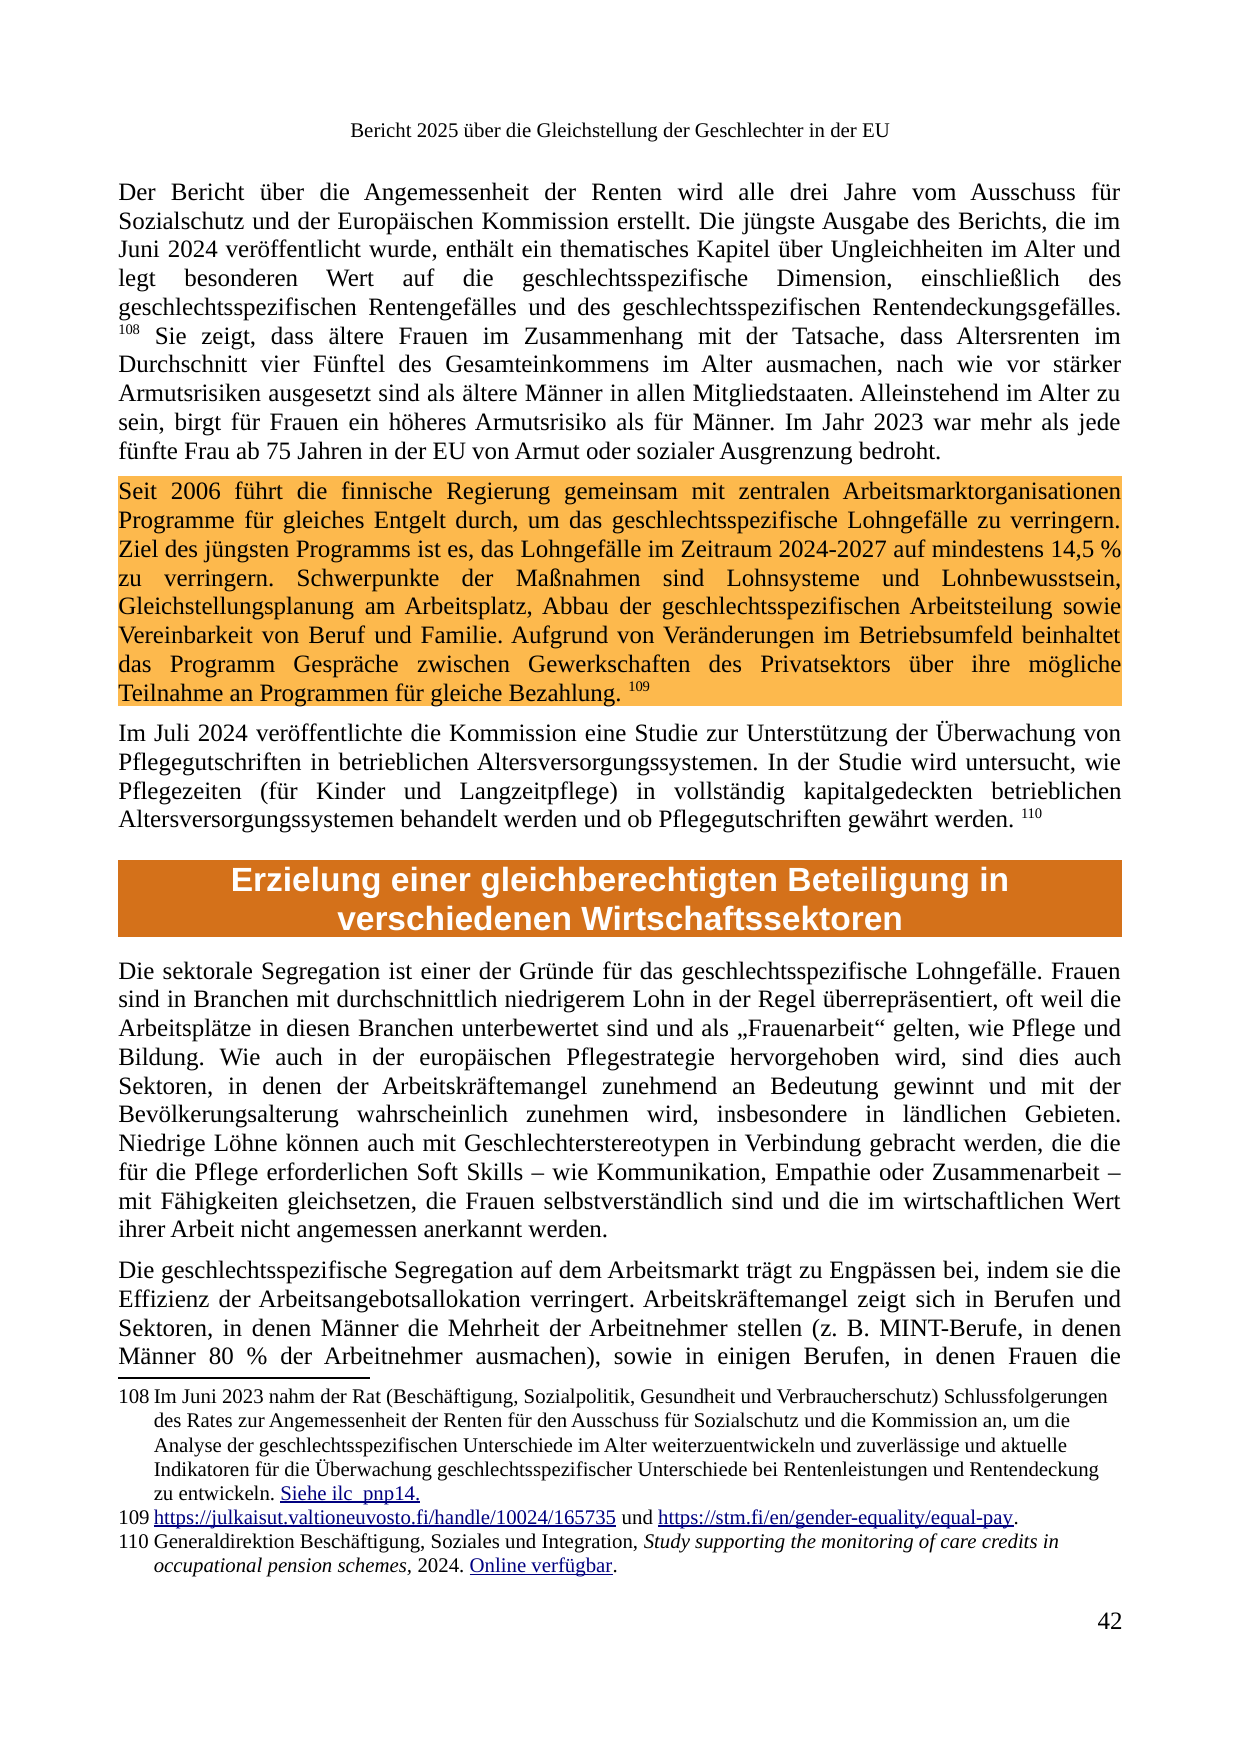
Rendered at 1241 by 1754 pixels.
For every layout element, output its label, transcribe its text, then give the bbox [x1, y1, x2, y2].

text Im Juli 2024 veröffentlichte die Kommission eine Studie zur Unterstützung der Überwachung von Pflegegutschriften in betrieblichen Altersversorgungssystemen. In der Studie wird untersucht, wie Pflegezeiten (für Kinder und Langzeitpflege) in vollständig kapitalgedeckten betrieblichen Altersversorgungssystemen behandelt werden und ob Pflegegutschriften gewährt werden. [118, 718, 1122, 833]
text Die geschlechtsspezifische Segregation auf dem Arbeitsmarkt trägt zu Engpässen bei, indem sie die Effizienz der Arbeitsangebotsallokation verringert. Arbeitskräftemangel zeigt sich in Berufen und Sektoren, in denen Männer die Mehrheit der Arbeitnehmer stellen (z. B. MINT-Berufe, in denen Männer 80 % der Arbeitnehmer ausmachen), sowie in einigen Berufen, in denen Frauen die [118, 1255, 1122, 1370]
text https://julkaisut.valtioneuvosto.fi/handle/10024/165735 und https://stm.fi/en/gender-equality/equal-pay. [118, 1505, 1122, 1529]
text Seit 2006 führt die finnische Regierung gemeinsam mit zentralen Arbeitsmarktorganisationen Programme für gleiches Entgelt durch, um das geschlechtsspezifische Lohngefälle zu verringern. Ziel des jüngsten Programms ist es, das Lohngefälle im Zeitraum 2024-2027 auf mindestens 14,5 % zu verringern. Schwerpunkte der Maßnahmen sind Lohnsysteme und Lohnbewusstsein, Gleichstellungsplanung am Arbeitsplatz, Abbau der geschlechtsspezifischen Arbeitsteilung sowie Vereinbarkeit von Beruf und Familie. Aufgrund von Veränderungen im Betriebsumfeld beinhaltet das Programm Gespräche zwischen Gewerkschaften des Privatsektors über ihre mögliche Teilnahme an Programmen für gleiche Bezahlung. [118, 476, 1122, 706]
text Die sektorale Segregation ist einer der Gründe für das geschlechtsspezifische Lohngefälle. Frauen sind in Branchen mit durchschnittlich niedrigerem Lohn in der Regel überrepräsentiert, oft weil die Arbeitsplätze in diesen Branchen unterbewertet sind und als „Frauenarbeit“ gelten, wie Pflege und Bildung. Wie auch in der europäischen Pflegestrategie hervorgehoben wird, sind dies auch Sektoren, in denen der Arbeitskräftemangel zunehmend an Bedeutung gewinnt und mit der Bevölkerungsalterung wahrscheinlich zunehmen wird, insbesondere in ländlichen Gebieten. Niedrige Löhne können auch mit Geschlechterstereotypen in Verbindung gebracht werden, die die für die Pflege erforderlichen Soft Skills – wie Kommunikation, Empathie oder Zusammenarbeit – mit Fähigkeiten gleichsetzen, die Frauen selbstverständlich sind und die im wirtschaftlichen Wert ihrer Arbeit nicht angemessen anerkannt werden. [118, 956, 1122, 1243]
text Generaldirektion Beschäftigung, Soziales und Integration, Study supporting the monitoring of care credits in occupational pension schemes, 2024. Online verfügbar. [118, 1529, 1122, 1577]
text Der Bericht über die Angemessenheit der Renten wird alle drei Jahre vom Ausschuss für Sozialschutz und der Europäischen Kommission erstellt. Die jüngste Ausgabe des Berichts, die im Juni 2024 veröffentlicht wurde, enthält ein thematisches Kapitel über Ungleichheiten im Alter und legt besonderen Wert auf die geschlechtsspezifische Dimension, einschließlich des geschlechtsspezifischen Rentengefälles und des geschlechtsspezifischen Rentendeckungsgefälles. Sie zeigt, dass ältere Frauen im Zusammenhang mit der Tatsache, dass Altersrenten im Durchschnitt vier Fünftel des Gesamteinkommens im Alter ausmachen, nach wie vor stärker Armutsrisiken ausgesetzt sind als ältere Männer in allen Mitgliedstaaten. Alleinstehend im Alter zu sein, birgt für Frauen ein höheres Armutsrisiko als für Männer. Im Jahr 2023 war mehr als jede fünfte Frau ab 75 Jahren in der EU von Armut oder sozialer Ausgrenzung bedroht. [118, 177, 1122, 464]
subtitle Erzielung einer gleichberechtigten Beteiligung in verschiedenen Wirtschaftssektoren [118, 860, 1122, 937]
text Im Juni 2023 nahm der Rat (Beschäftigung, Sozialpolitik, Gesundheit und Verbraucherschutz) Schlussfolgerungen des Rates zur Angemessenheit der Renten für den Ausschuss für Sozialschutz und die Kommission an, um die Analyse der geschlechtsspezifischen Unterschiede im Alter weiterzuentwickeln und zuverlässige und aktuelle Indikatoren für die Überwachung geschlechtsspezifischer Unterschiede bei Rentenleistungen und Rentendeckung zu entwickeln. Siehe ilc_pnp14. [118, 1384, 1122, 1505]
